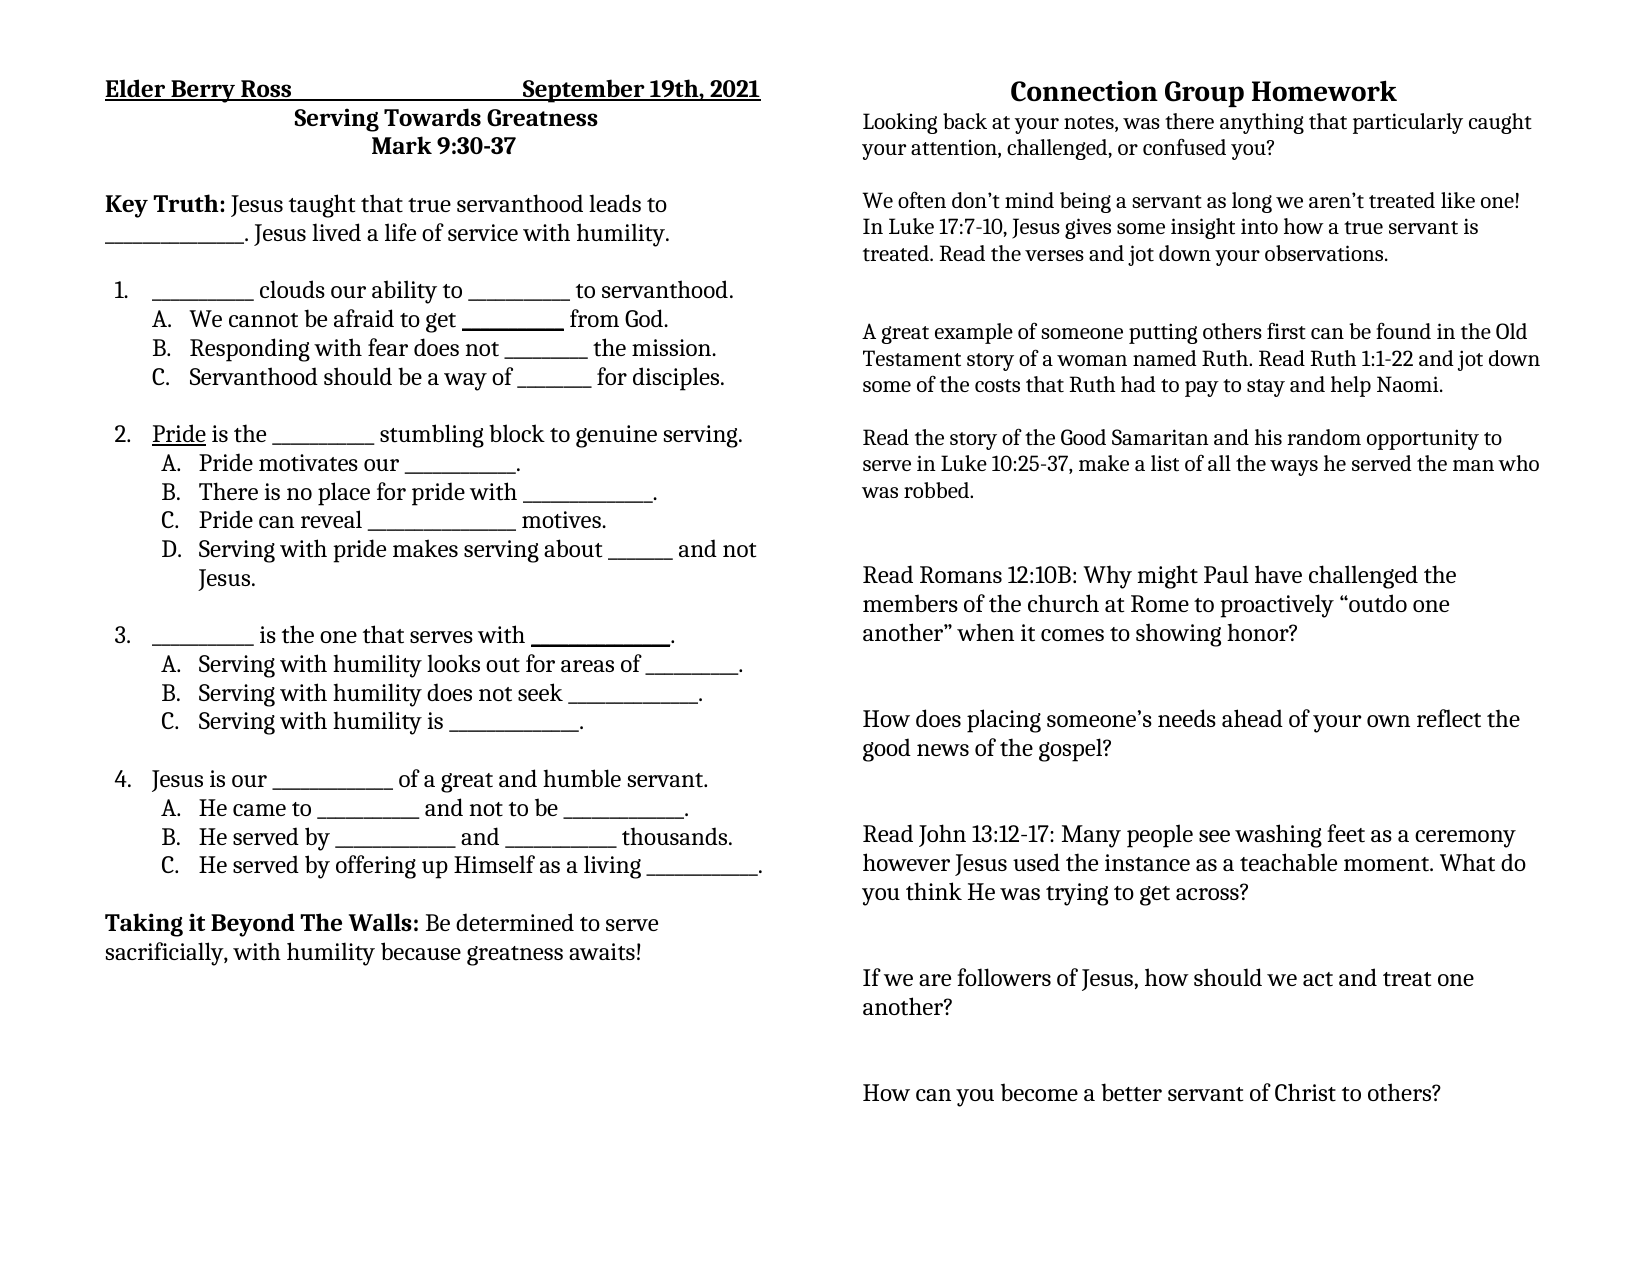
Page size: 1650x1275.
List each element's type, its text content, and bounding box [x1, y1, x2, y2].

text Serving Towards Greatness [105, 104, 787, 132]
text Read John 13:12-17: Many people see washing feet as a ceremony however Jesus used the instance as a teachable moment. What do you think He was trying to get across? [862, 820, 1545, 906]
list He served by _____________ and ____________ thousands. [161, 822, 787, 851]
list Serving with humility is ______________. [161, 707, 787, 736]
text We often don’t mind being a servant as long we aren’t treated like one! In Luke 17:7-10, Jesus gives some insight into how a true servant is treated. Read the verses and jot down your observations. [862, 188, 1545, 267]
text Read the story of the Good Samaritan and his random opportunity to serve in Luke 10:25-37, make a list of all the ways he served the man who was robbed. [862, 425, 1545, 504]
list There is no place for pride with ______________. [161, 477, 787, 506]
list Pride motivates our ____________. [161, 449, 787, 477]
list Pride can reveal ________________ motives. [161, 506, 787, 535]
list We cannot be afraid to get ___________ from God. [152, 305, 787, 334]
list Servanthood should be a way of ________ for disciples. [152, 362, 787, 391]
text Looking back at your notes, was there anything that particularly caught your attention, challenged, or confused you? [862, 108, 1545, 161]
text If we are followers of Jesus, how should we act and treat one another? [862, 964, 1545, 1021]
text Taking it Beyond The Walls: Be determined to serve sacrificially, with humility because greatness awaits! [105, 909, 787, 966]
list Jesus is our _____________ of a great and humble servant. [114, 765, 787, 794]
text Mark 9:30-37 [105, 132, 787, 161]
list Serving with humility does not seek ______________. [161, 679, 787, 707]
list Pride is the ___________ stumbling block to genuine serving. [114, 420, 787, 449]
list He came to ___________ and not to be _____________. [161, 794, 787, 822]
text Read Romans 12:10B: Why might Paul have challenged the members of the church at Rome to proactively “outdo one another” when it comes to showing honor? [862, 561, 1545, 648]
text How does placing someone’s needs ahead of your own reflect the good news of the gospel? [862, 705, 1545, 763]
list ___________ is the one that serves with _______________. [114, 621, 787, 650]
list Responding with fear does not _________ the mission. [152, 334, 787, 362]
text Connection Group Homework [862, 75, 1545, 108]
text Key Truth: Jesus taught that true servanthood leads to _______________. Jesus lived a life of service with humility. [105, 190, 787, 247]
text How can you become a better servant of Christ to others? [862, 1079, 1545, 1108]
list Serving with humility looks out for areas of __________. [161, 650, 787, 679]
list Serving with pride makes serving about _______ and not Jesus. [161, 535, 787, 592]
text A great example of someone putting others first can be found in the Old Testament story of a woman named Ruth. Read Ruth 1:1-22 and jot down some of the costs that Ruth had to pay to stay and help Naomi. [862, 319, 1545, 398]
list He served by offering up Himself as a living ____________. [161, 851, 787, 880]
list ___________ clouds our ability to ___________ to servanthood. [114, 276, 787, 305]
text Elder Berry Ross September 19th, 2021 [105, 75, 787, 104]
